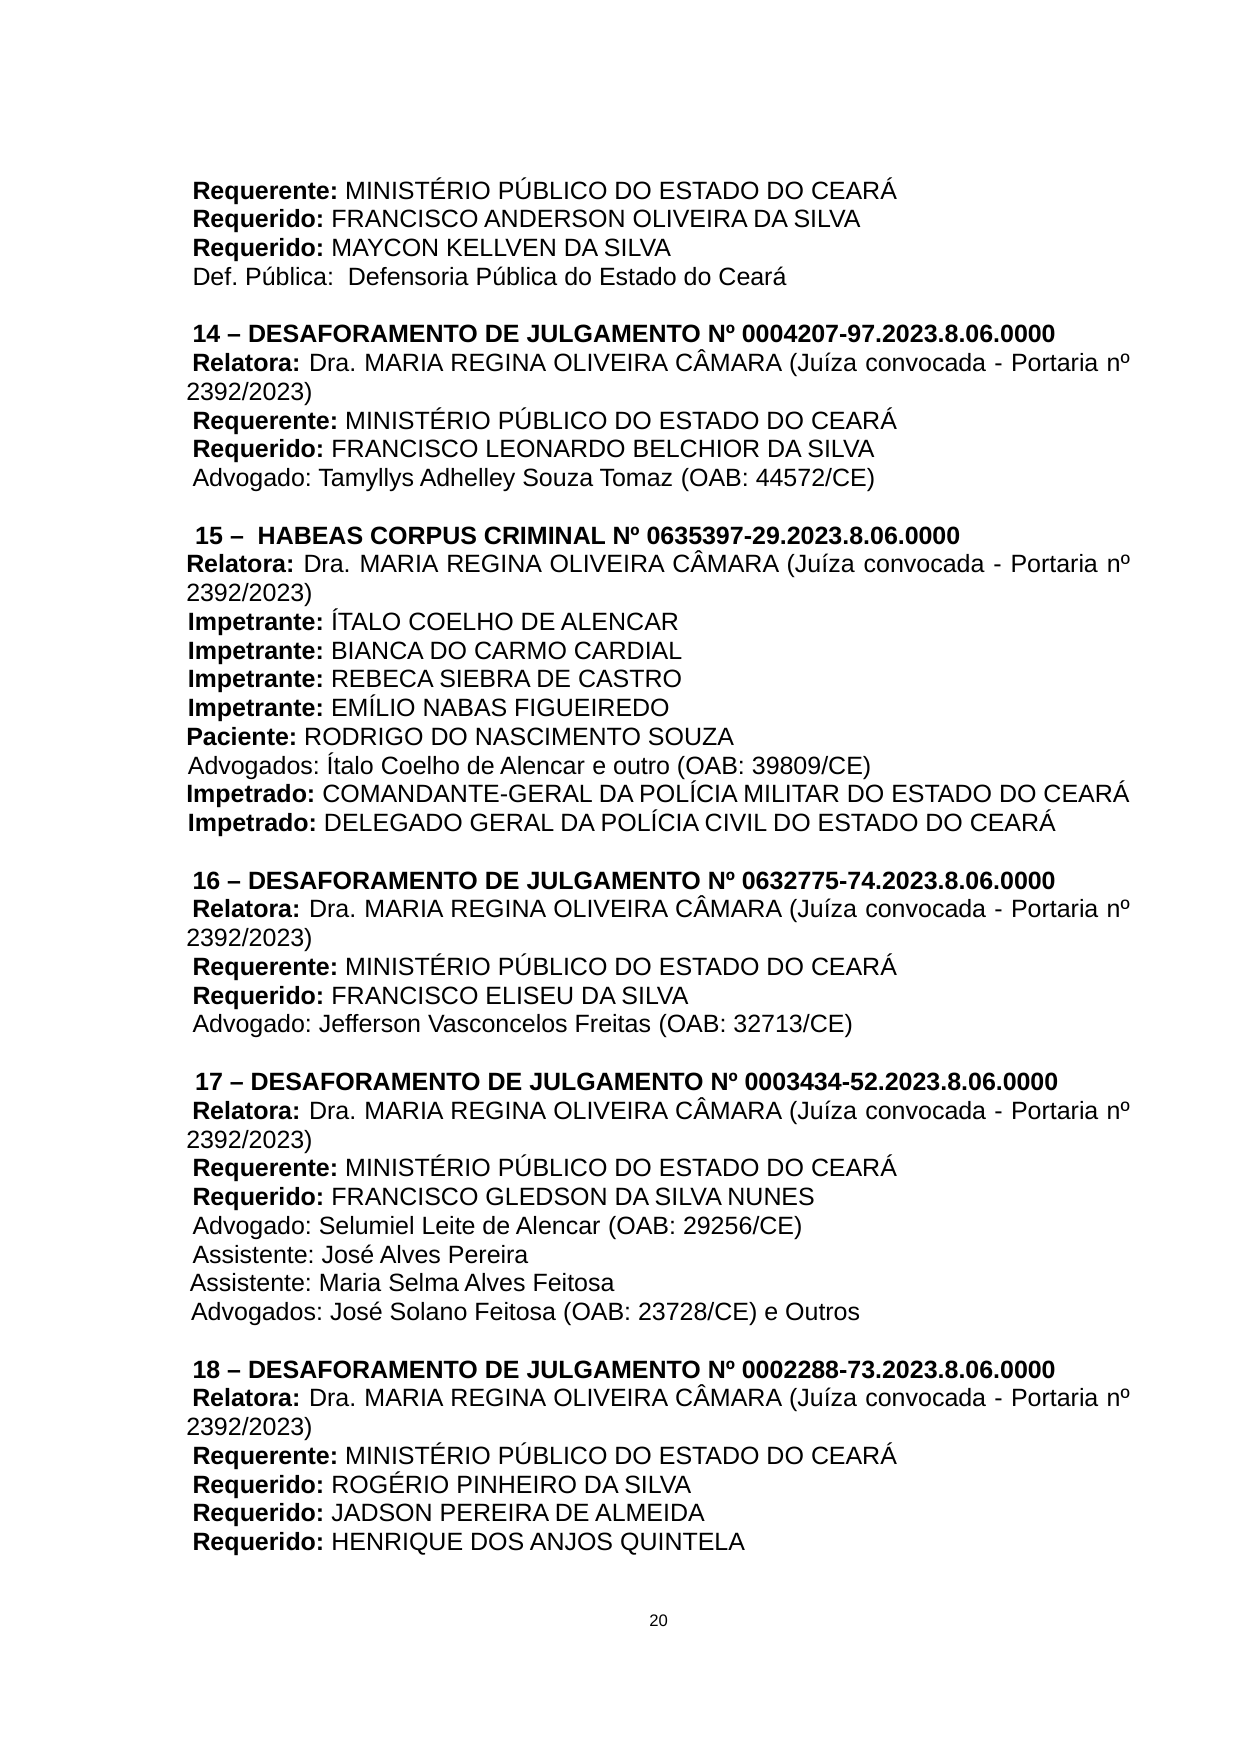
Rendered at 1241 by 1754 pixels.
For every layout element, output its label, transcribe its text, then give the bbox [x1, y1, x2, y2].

text Advogado: Tamyllys Adhelley Souza Tomaz (OAB: 44572/CE) [151, 463, 1131, 492]
text Advogado: Selumiel Leite de Alencar (OAB: 29256/CE) [151, 1211, 1131, 1239]
text Relatora: Dra. MARIA REGINA OLIVEIRA CÂMARA (Juíza convocada - Portaria nº 2392/2023) [151, 1383, 1131, 1441]
text Relatora: Dra. MARIA REGINA OLIVEIRA CÂMARA (Juíza convocada - Portaria nº 2392/2023) [151, 348, 1131, 406]
text Relatora: Dra. MARIA REGINA OLIVEIRA CÂMARA (Juíza convocada - Portaria nº 2392/2023) [186, 549, 1131, 607]
text Assistente: Maria Selma Alves Feitosa [151, 1268, 1131, 1297]
text Advogados: Ítalo Coelho de Alencar e outro (OAB: 39809/CE) [97, 751, 1131, 779]
text Impetrado: COMANDANTE-GERAL DA POLÍCIA MILITAR DO ESTADO DO CEARÁ [97, 779, 1131, 808]
text Requerido: FRANCISCO GLEDSON DA SILVA NUNES [151, 1182, 1131, 1211]
text Paciente: RODRIGO DO NASCIMENTO SOUZA [186, 722, 1131, 751]
text Requerente: MINISTÉRIO PÚBLICO DO ESTADO DO CEARÁ [151, 1153, 1131, 1182]
text 15 – HABEAS CORPUS CRIMINAL Nº 0635397-29.2023.8.06.0000 [151, 521, 1131, 549]
text Requerido: ROGÉRIO PINHEIRO DA SILVA [151, 1470, 1131, 1498]
text 14 – DESAFORAMENTO DE JULGAMENTO Nº 0004207-97.2023.8.06.0000 [151, 319, 1131, 348]
text 17 – DESAFORAMENTO DE JULGAMENTO Nº 0003434-52.2023.8.06.0000 [151, 1067, 1131, 1096]
text Assistente: José Alves Pereira [151, 1239, 1131, 1268]
text 16 – DESAFORAMENTO DE JULGAMENTO Nº 0632775-74.2023.8.06.0000 [151, 866, 1131, 894]
text Impetrante: ÍTALO COELHO DE ALENCAR [97, 607, 1131, 636]
text Requerido: FRANCISCO ANDERSON OLIVEIRA DA SILVA [151, 204, 1131, 233]
text Impetrante: EMÍLIO NABAS FIGUEIREDO [97, 693, 1131, 722]
text Requerido: MAYCON KELLVEN DA SILVA [151, 233, 1131, 262]
text Impetrado: DELEGADO GERAL DA POLÍCIA CIVIL DO ESTADO DO CEARÁ [97, 808, 1131, 837]
text Advogados: José Solano Feitosa (OAB: 23728/CE) e Outros [151, 1297, 1131, 1326]
text Requerente: MINISTÉRIO PÚBLICO DO ESTADO DO CEARÁ [151, 406, 1131, 434]
text Relatora: Dra. MARIA REGINA OLIVEIRA CÂMARA (Juíza convocada - Portaria nº 2392/2023) [151, 1096, 1131, 1153]
text Requerido: FRANCISCO LEONARDO BELCHIOR DA SILVA [151, 434, 1131, 463]
text Requerente: MINISTÉRIO PÚBLICO DO ESTADO DO CEARÁ [151, 952, 1131, 981]
text Requerido: HENRIQUE DOS ANJOS QUINTELA [151, 1527, 1131, 1556]
text Requerente: MINISTÉRIO PÚBLICO DO ESTADO DO CEARÁ [151, 176, 1131, 204]
text Impetrante: REBECA SIEBRA DE CASTRO [97, 664, 1131, 693]
text Impetrante: BIANCA DO CARMO CARDIAL [97, 636, 1131, 664]
text Requerente: MINISTÉRIO PÚBLICO DO ESTADO DO CEARÁ [151, 1441, 1131, 1470]
text Requerido: JADSON PEREIRA DE ALMEIDA [151, 1498, 1131, 1527]
text Relatora: Dra. MARIA REGINA OLIVEIRA CÂMARA (Juíza convocada - Portaria nº 2392/2023) [151, 894, 1131, 952]
text Requerido: FRANCISCO ELISEU DA SILVA [151, 981, 1131, 1009]
text Advogado: Jefferson Vasconcelos Freitas (OAB: 32713/CE) [151, 1009, 1131, 1038]
text 18 – DESAFORAMENTO DE JULGAMENTO Nº 0002288-73.2023.8.06.0000 [151, 1355, 1131, 1383]
text Def. Pública: Defensoria Pública do Estado do Ceará [151, 262, 1131, 291]
